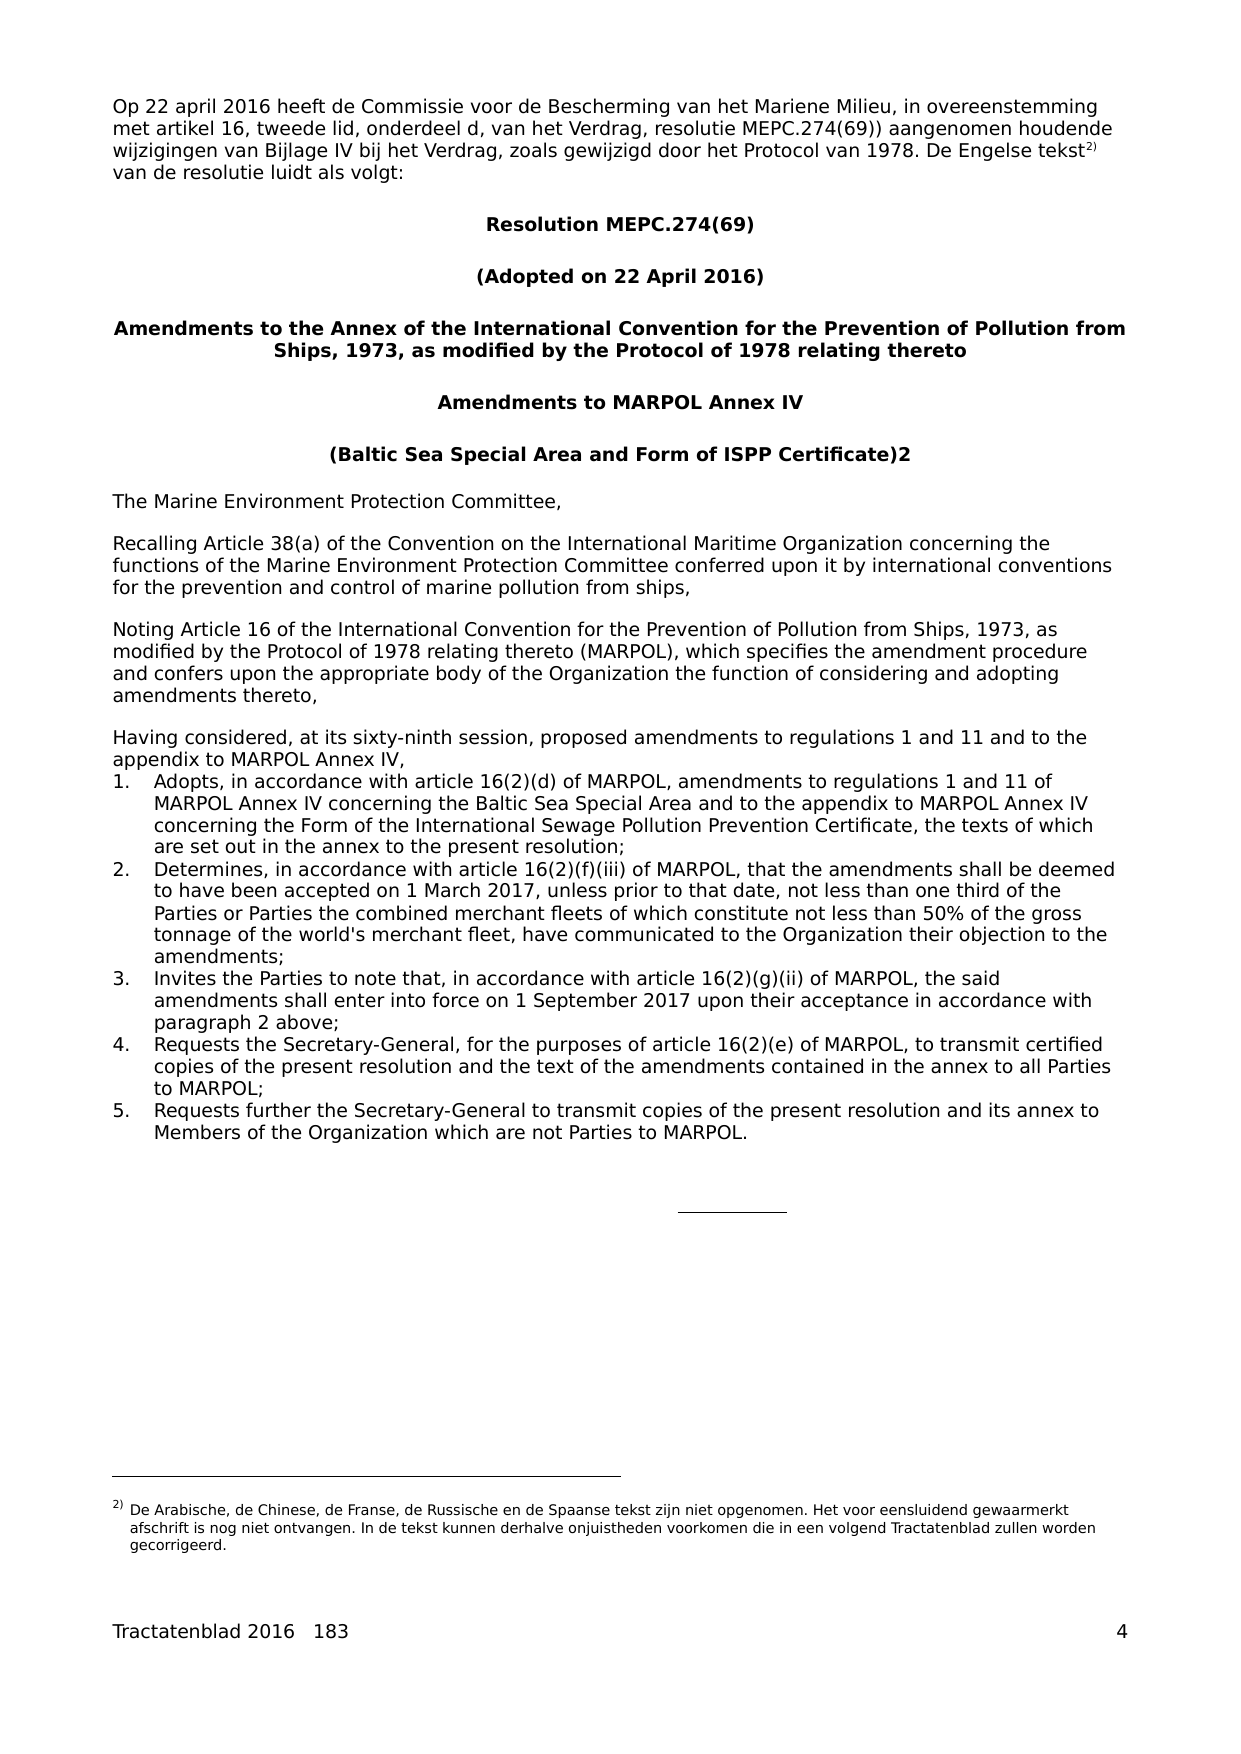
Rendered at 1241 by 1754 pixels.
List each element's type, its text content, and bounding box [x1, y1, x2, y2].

text 2. Determines, in accordance with article 16(2)(f)(iii) of MARPOL, that the amendments shall be deemed to have been accepted on 1 March 2017, unless prior to that date, not less than one third of the Parties or Parties the combined merchant fleets of which constitute not less than 50% of the gross tonnage of the world's merchant fleet, have communicated to the Organization their objection to the amendments; [112, 858, 1128, 968]
text Noting Article 16 of the International Convention for the Prevention of Pollution from Ships, 1973, as modified by the Protocol of 1978 relating thereto (MARPOL), which specifies the amendment procedure and confers upon the appropriate body of the Organization the function of considering and adopting amendments thereto, [112, 619, 1128, 707]
subtitle Amendments to the Annex of the International Convention for the Prevention of Pollution from Ships, 1973, as modified by the Protocol of 1978 relating thereto [112, 318, 1128, 362]
subtitle Resolution MEPC.274(69) [112, 214, 1128, 236]
text 5. Requests further the Secretary-General to transmit copies of the present resolution and its annex to Members of the Organization which are not Parties to MARPOL. [112, 1100, 1128, 1144]
subtitle (Baltic Sea Special Area and Form of ISPP Certificate)2 [112, 444, 1128, 466]
text 3. Invites the Parties to note that, in accordance with article 16(2)(g)(ii) of MARPOL, the said amendments shall enter into force on 1 September 2017 upon their acceptance in accordance with paragraph 2 above; [112, 968, 1128, 1034]
text 1. Adopts, in accordance with article 16(2)(d) of MARPOL, amendments to regulations 1 and 11 of MARPOL Annex IV concerning the Baltic Sea Special Area and to the appendix to MARPOL Annex IV concerning the Form of the International Sewage Pollution Prevention Certificate, the texts of which are set out in the annex to the present resolution; [112, 771, 1128, 858]
text 4. Requests the Secretary-General, for the purposes of article 16(2)(e) of MARPOL, to transmit certified copies of the present resolution and the text of the amendments contained in the annex to all Parties to MARPOL; [112, 1034, 1128, 1100]
text The Marine Environment Protection Committee, [112, 491, 1128, 513]
text Op 22 april 2016 heeft de Commissie voor de Bescherming van het Mariene Milieu, in overeenstemming met artikel 16, tweede lid, onderdeel d, van het Verdrag, resolutie MEPC.274(69)) aangenomen houdende wijzigingen van Bijlage IV bij het Verdrag, zoals gewijzigd door het Protocol van 1978. De Engelse tekst van de resolutie luidt als volgt: [112, 96, 1128, 184]
text Having considered, at its sixty-ninth session, proposed amendments to regulations 1 and 11 and to the appendix to MARPOL Annex IV, [112, 727, 1128, 771]
text Recalling Article 38(a) of the Convention on the International Maritime Organization concerning the functions of the Marine Environment Protection Committee conferred upon it by international conventions for the prevention and control of marine pollution from ships, [112, 533, 1128, 599]
subtitle Amendments to MARPOL Annex IV [112, 392, 1128, 414]
text De Arabische, de Chinese, de Franse, de Russische en de Spaanse tekst zijn niet opgenomen. Het voor eensluidend gewaarmerkt afschrift is nog niet ontvangen. In de tekst kunnen derhalve onjuistheden voorkomen die in een volgend Tractatenblad zullen worden gecorrigeerd. [112, 1498, 1128, 1554]
subtitle (Adopted on 22 April 2016) [112, 266, 1128, 288]
